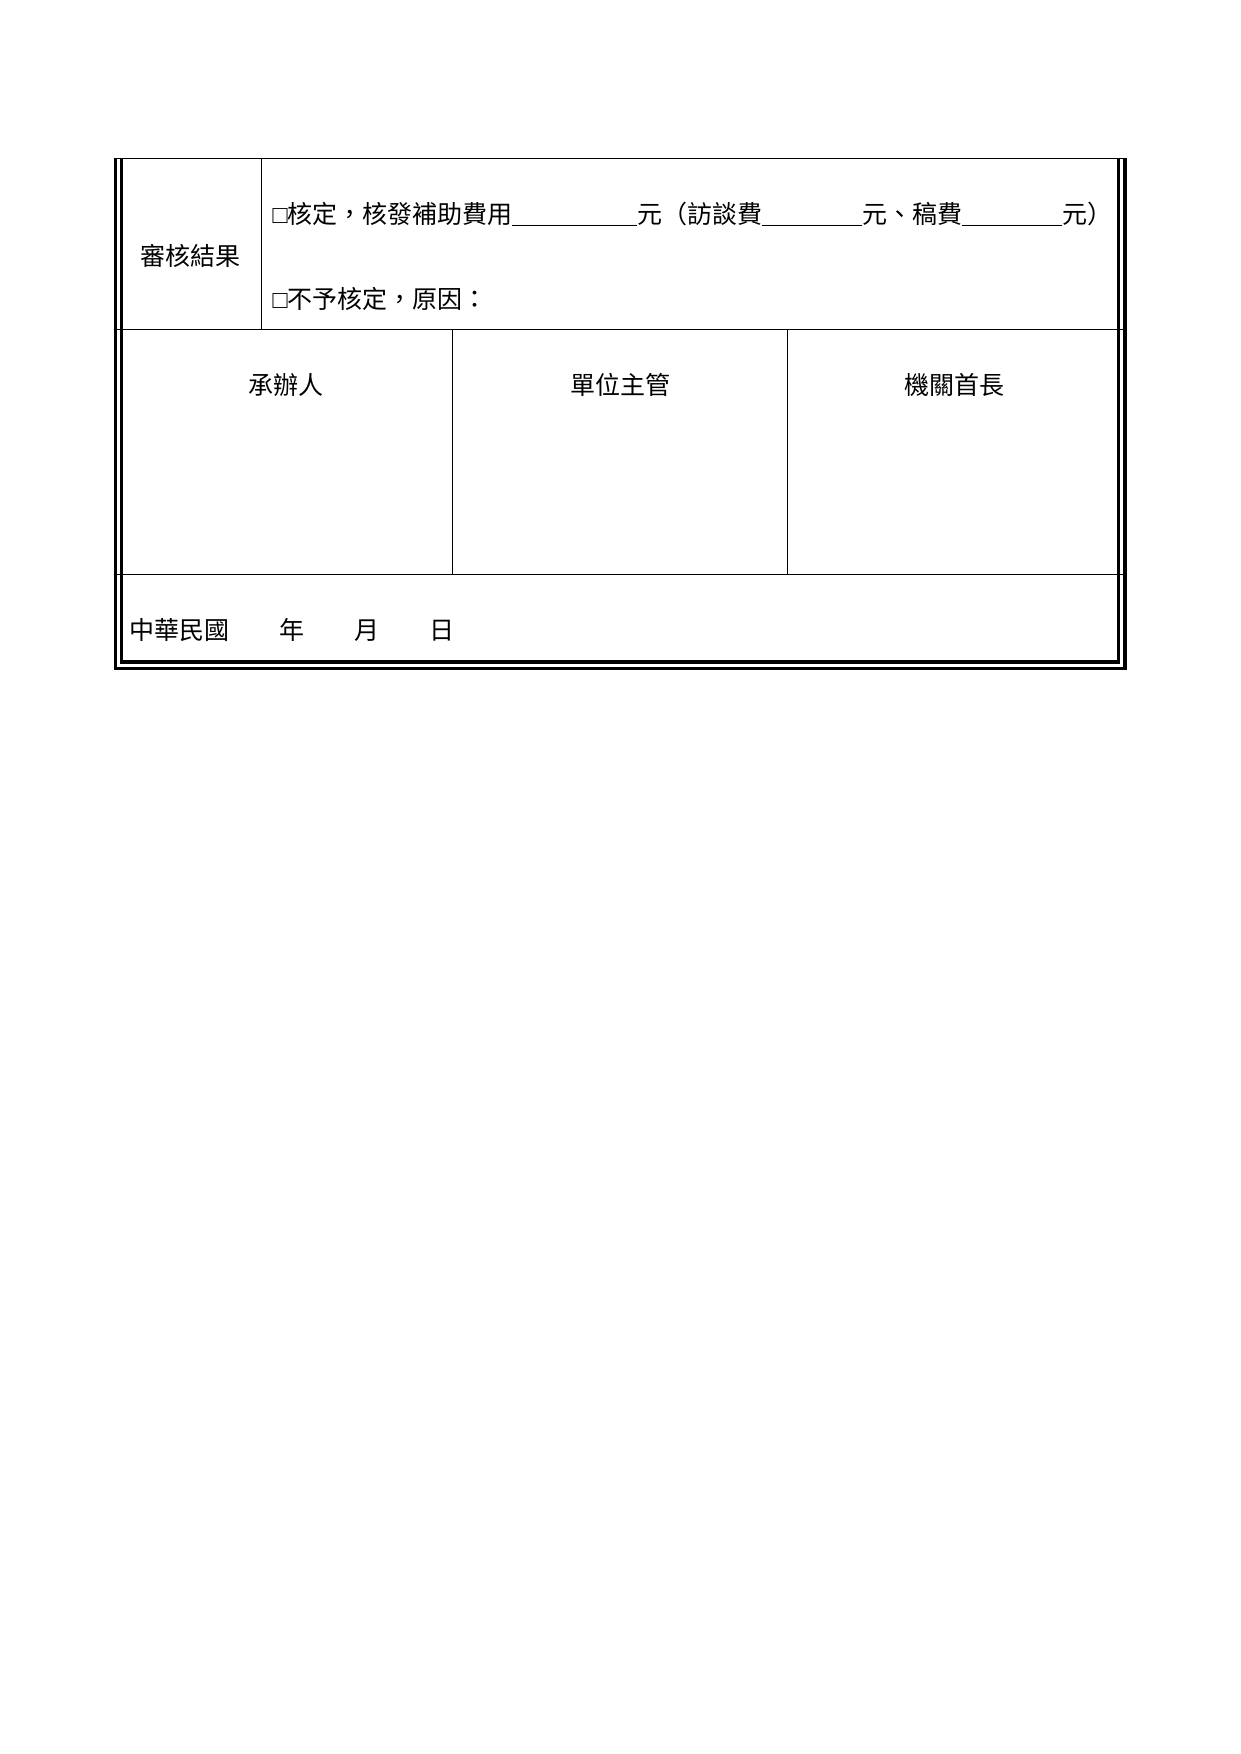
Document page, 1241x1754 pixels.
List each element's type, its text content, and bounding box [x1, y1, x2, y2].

table_cell 機關首長 [788, 330, 1117, 574]
table_cell 承辦人 [123, 330, 452, 574]
table_cell 審核結果 [123, 159, 261, 329]
table_cell □核定，核發補助費用＿＿＿＿＿元（訪談費＿＿＿＿元、稿費＿＿＿＿元） □不予核定，原因： [262, 159, 1117, 329]
table_cell 中華民國 年 月 日 [123, 575, 1117, 660]
table_cell 單位主管 [453, 330, 787, 574]
